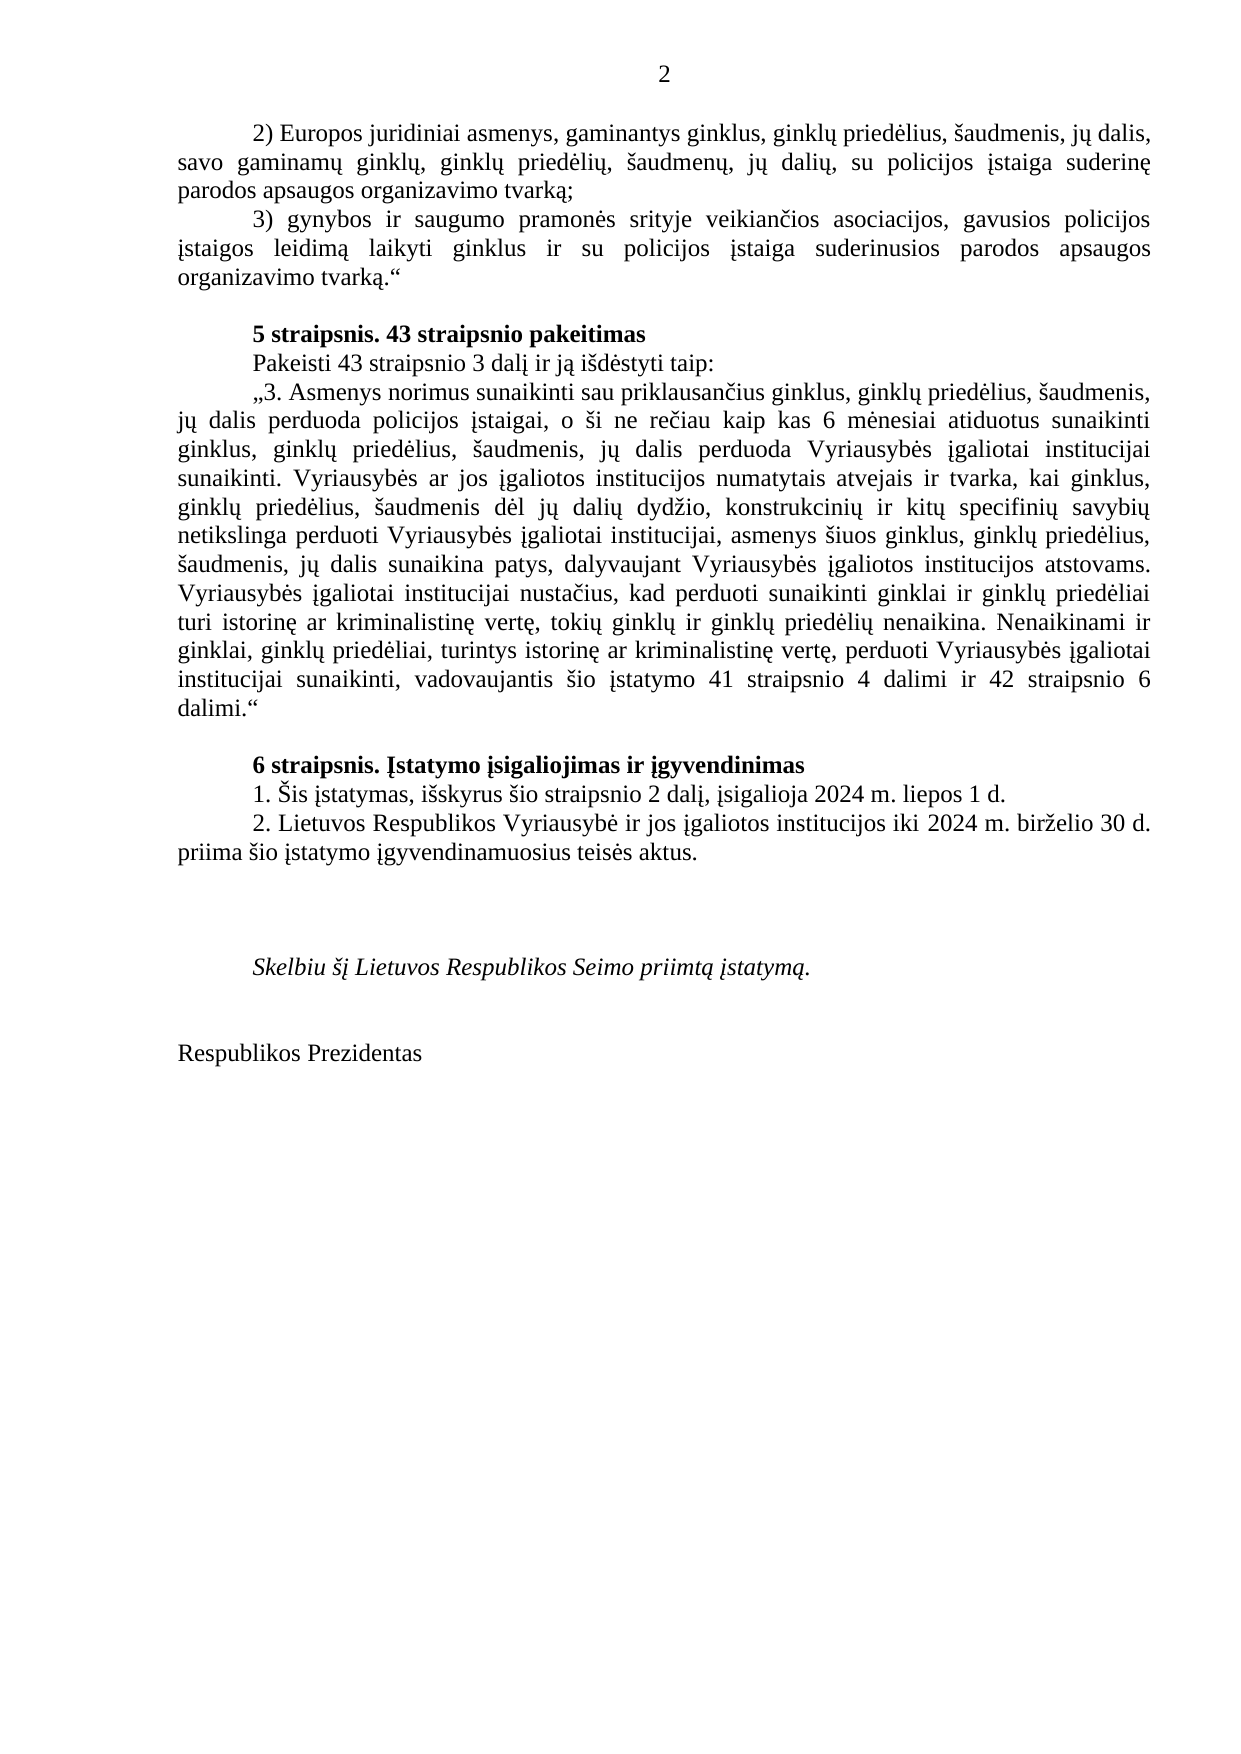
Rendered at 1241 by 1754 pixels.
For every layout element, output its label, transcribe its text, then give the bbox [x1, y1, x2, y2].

text 1. Šis įstatymas, išskyrus šio straipsnio 2 dalį, įsigalioja 2024 m. liepos 1 d. [177, 779, 1152, 808]
text 2) Europos juridiniai asmenys, gaminantys ginklus, ginklų priedėlius, šaudmenis, jų dalis, savo gaminamų ginklų, ginklų priedėlių, šaudmenų, jų dalių, su policijos įstaiga suderinę parodos apsaugos organizavimo tvarką; [177, 118, 1152, 204]
text Skelbiu šį Lietuvos Respublikos Seimo priimtą įstatymą. [177, 952, 1152, 981]
text 6 straipsnis. Įstatymo įsigaliojimas ir įgyvendinimas [177, 751, 1152, 779]
text Pakeisti 43 straipsnio 3 dalį ir ją išdėstyti taip: [177, 348, 1152, 377]
text 5 straipsnis. 43 straipsnio pakeitimas [177, 319, 1152, 348]
text „3. Asmenys norimus sunaikinti sau priklausančius ginklus, ginklų priedėlius, šaudmenis, jų dalis perduoda policijos įstaigai, o ši ne rečiau kaip kas 6 mėnesiai atiduotus sunaikinti ginklus, ginklų priedėlius, šaudmenis, jų dalis perduoda Vyriausybės įgaliotai institucijai sunaikinti. Vyriausybės ar jos įgaliotos institucijos numatytais atvejais ir tvarka, kai ginklus, ginklų priedėlius, šaudmenis dėl jų dalių dydžio, konstrukcinių ir kitų specifinių savybių netikslinga perduoti Vyriausybės įgaliotai institucijai, asmenys šiuos ginklus, ginklų priedėlius, šaudmenis, jų dalis sunaikina patys, dalyvaujant Vyriausybės įgaliotos institucijos atstovams. Vyriausybės įgaliotai institucijai nustačius, kad perduoti sunaikinti ginklai ir ginklų priedėliai turi istorinę ar kriminalistinę vertę, tokių ginklų ir ginklų priedėlių nenaikina. Nenaikinami ir ginklai, ginklų priedėliai, turintys istorinę ar kriminalistinę vertę, perduoti Vyriausybės įgaliotai institucijai sunaikinti, vadovaujantis šio įstatymo 41 straipsnio 4 dalimi ir 42 straipsnio 6 dalimi.“ [177, 377, 1152, 722]
text 3) gynybos ir saugumo pramonės srityje veikiančios asociacijos, gavusios policijos įstaigos leidimą laikyti ginklus ir su policijos įstaiga suderinusios parodos apsaugos organizavimo tvarką.“ [177, 204, 1152, 291]
text Respublikos Prezidentas [177, 1038, 1152, 1067]
text 2. Lietuvos Respublikos Vyriausybė ir jos įgaliotos institucijos iki 2024 m. birželio 30 d. priima šio įstatymo įgyvendinamuosius teisės aktus. [177, 808, 1152, 866]
